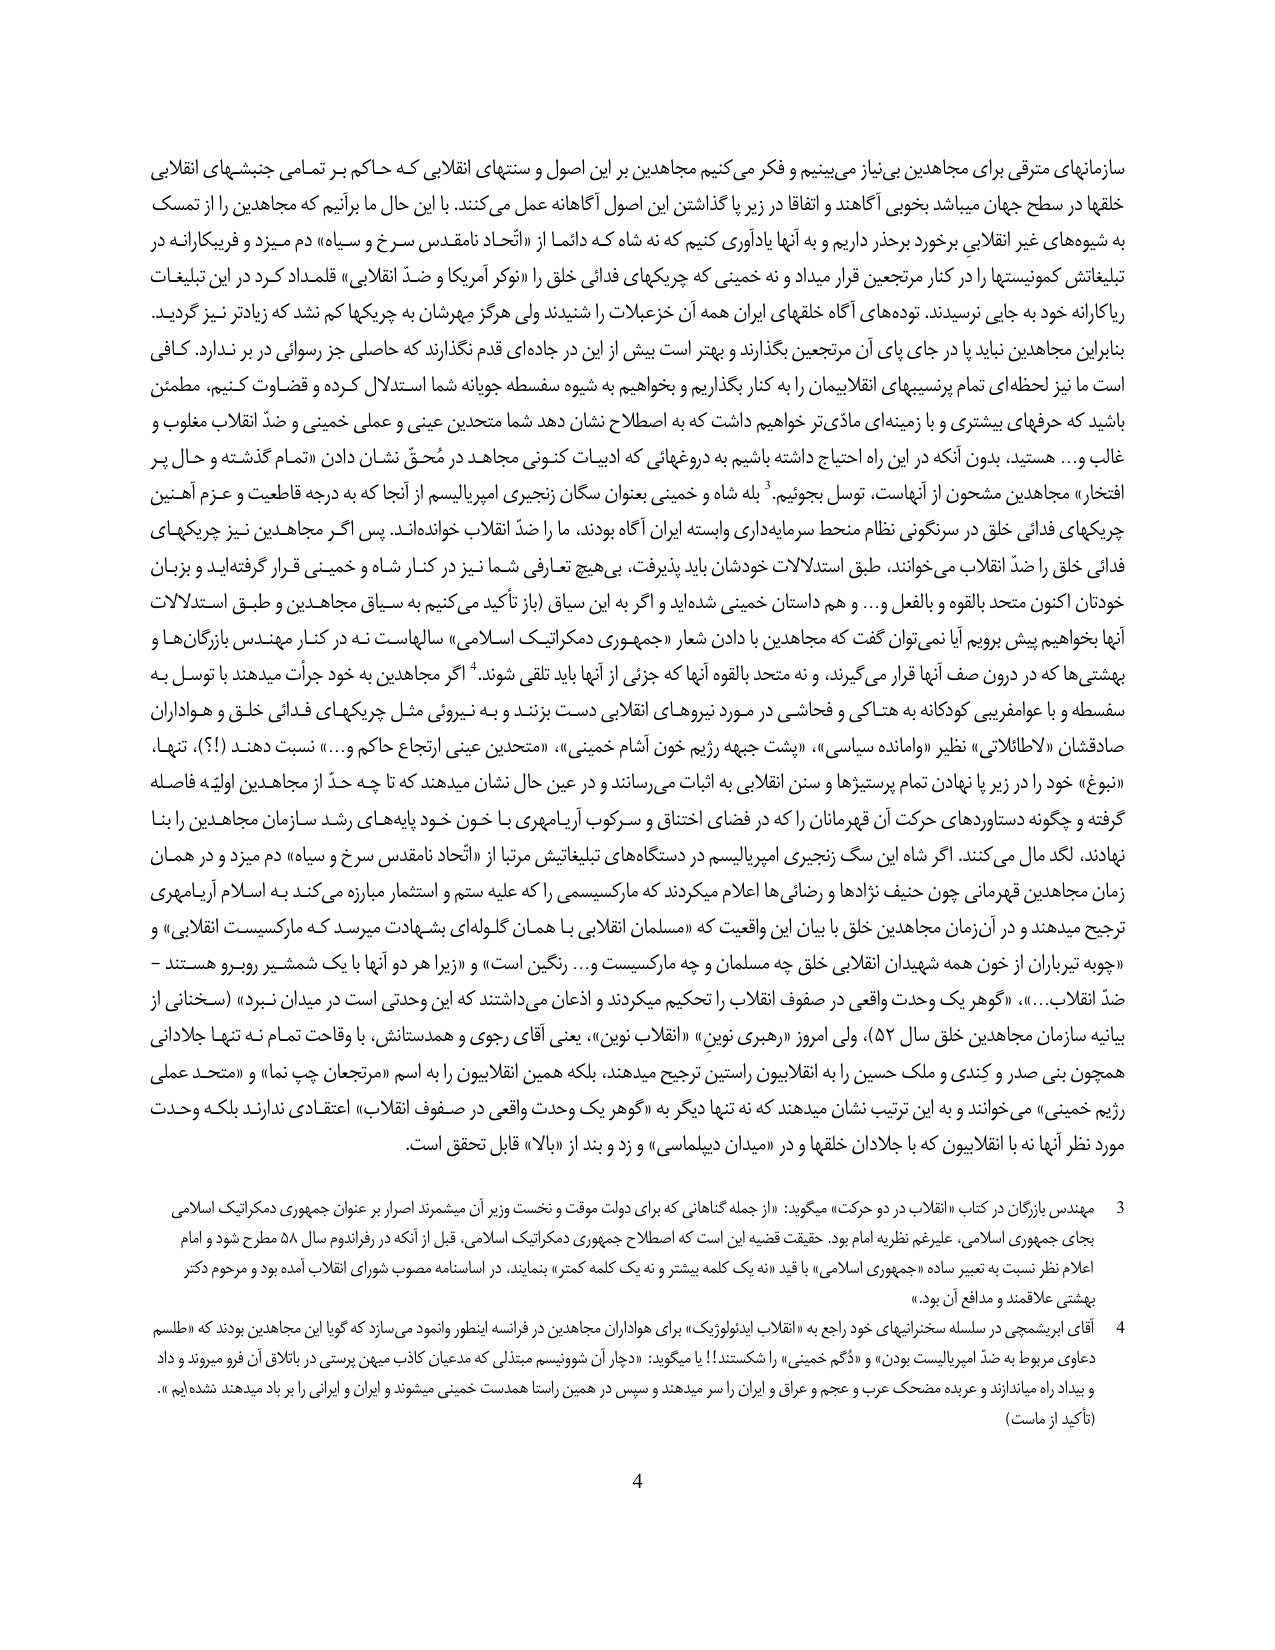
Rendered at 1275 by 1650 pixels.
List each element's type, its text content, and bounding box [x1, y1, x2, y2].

text آقای ابریشمچی در سلسله سخنرانیهای خود راجع به «انقلاب ایدئولوژیک» برای هواداران مجاهدین در فرانسه اینطور وانمود می‌سازد که گویا این مجاهدین بودند که «طلسم دعاوی مربوط به ضدّ امپریالیست بودن» و «دُگم خمینی» را شکستند!! یا میگوید: «دچار آن شوونیسم مبتذلی که مدعیان کاذب میهن پرستی در باتلاق آن فرو میروند و داد و بیداد راه میاندازند و عربده مضحک عرب و عجم و عراق و ایران را سر میدهند و سپس در همین راستا همدست خمینی میشوند و ایران و ایرانی را بر باد میدهند نشده‌ایم ». (تأکید از ماست) [150, 1313, 1125, 1434]
text ما خود را از توضیح چگونگی برخورد با مسائل و اختلافات طبیعیِ موجود در بین نیروهای درون جنبش و ذکر اصول اولیّه و انقلابی حاکم بر روابط بین سازمانهای مترقی برای مجاهدین بی‌نیاز می‌بینیم و فکر می‌کنیم مجاهدین بر این اصول و سنتهای انقلابی که حاکم بر تمامی جنبشهای انقلابی خلقها در سطح جهان میباشد بخوبی آگاهند و اتفاقا در زیر پا گذاشتن این اصول آگاهانه عمل می‌کنند. با این حال ما برآنیم که مجاهدین را از تمسک به شیوه‌های غیر انقلابیِ برخورد برحذر داریم و به آنها یادآوری کنیم که نه شاه که دائما از «اتّحاد نامقدس سرخ و سیاه» دم میزد و فریبکارانه در تبلیغاتش کمونیستها را در کنار مرتجعین قرار میداد و نه خمینی که چریکهای فدائی خلق را «نوکر آمریکا و ضدّ انقلابی» قلمداد کرد در این تبلیغات ریاکارانه خود به جایی نرسیدند. توده‌های آگاه خلقهای ایران همه آن خزعبلات را شنیدند ولی هرگز مِهرشان به چریکها کم نشد که زیادتر نیز گردید. بنابراین مجاهدین نباید پا در جای پای آن مرتجعین بگذارند و بهتر است بیش از این در جاده‌ای قدم نگذارند که حاصلی جز رسوائی در بر ندارد. کافی است ما نیز لحظه‌ای تمام پرنسیبهای انقلابیمان را به کنار بگذاریم و بخواهیم به شیوه سفسطه جویانه شما استدلال کرده و قضاوت کنیم، مطمئن باشید که حرفهای بیشتری و با زمینه‌ای مادّی‌تر خواهیم داشت که به اصطلاح نشان دهد شما متحدین عینی و عملی خمینی و ضدّ انقلاب مغلوب و غالب و… هستید، بدون آنکه در این راه احتیاج داشته باشیم به دروغهائی که ادبیات کنونی مجاهد در مُحقّ نشان دادن «تمام گذشته و حال پر افتخار» مجاهدین مشحون از آنهاست، توسل بجوئیم. بله شاه و خمینی بعنوان سگان زنجیری امپریالیسم از آنجا که به درجه قاطعیت و عزم آهنین چریکهای فدائی خلق در سرنگونی نظام منحط سرمایه‌داری وابسته ایران آگاه بودند، ما را ضدّ انقلاب خوانده‌اند. پس اگر مجاهدین نیز چریکهای فدائی خلق را ضدّ انقلاب می‌خوانند، طبق استدلالات خودشان باید پذیرفت، بی‌هیچ تعارفی شما نیز در کنار شاه و خمینی قرار گرفته‌اید و بزبان خودتان اکنون متحد بالقوه و بالفعل و… و هم داستان خمینی شده‌اید و اگر به این سیاق (باز تأکید می‌کنیم به سیاق مجاهدین و طبق استدلالات آنها بخواهیم پیش برویم آیا نمی‌توان گفت که مجاهدین با دادن شعار «جمهوری دمکراتیک اسلامی» سالهاست نه در کنار مهندس بازرگان‌ها و بهشتی‌ها که در درون صف آنها قرار می‌گیرند، و نه متحد بالقوه آنها که جزئی از آنها باید تلقی شوند. اگر مجاهدین به خود جرأت میدهند با توسل به سفسطه و با عوامفریبی کودکانه به هتاکی و فحاشی در مورد نیروهای انقلابی دست بزنند و به نیروئی مثل چریکهای فدائی خلق و هواداران صادقشان «لاطائلاتی» نظیر «وامانده سیاسی»، «پشت جبهه رژیم خون آشام خمینی»، «متحدین عینی ارتجاع حاکم و…» نسبت دهند (!؟)، تنها، «نبوغ» خود را در زیر پا نهادن تمام پرستیژها و سنن انقلابی به اثبات می‌رسانند و در عین حال نشان میدهند که تا چه حدّ از مجاهدین اولیّه فاصله گرفته و چگونه دستاوردهای حرکت آن قهرمانان را که در فضای اختناق و سرکوب آریامهری با خون خود پایه‌های رشد سازمان مجاهدین را بنا نهادند، لگد مال می‌کنند. اگر شاه این سگ زنجیری امپریالیسم در دستگاه‌های تبلیغاتیش مرتبا از «اتّحاد نامقدس سرخ و سیاه» دم میزد و در همان زمان مجاهدین قهرمانی چون حنیف نژادها و رضائی‌ها اعلام میکردند که مارکسیسمی را که علیه ستم و استثمار مبارزه می‌کند به اسلام آریامهری ترجیح میدهند و در آن‌زمان مجاهدین خلق با بیان این واقعیت که «مسلمان انقلابی با همان گلوله‌ای بشهادت میرسد که مارکسیست انقلابی» و «چوبه تیرباران از خون همه شهیدان انقلابی خلق چه مسلمان و چه مارکسیست و… رنگین است» و «زیرا هر دو آنها با یک شمشیر روبرو هستند - ضدّ انقلاب…»، «گوهر یک وحدت واقعی در صفوف انقلاب را تحکیم میکردند و اذعان می‌داشتند که این وحدتی است در میدان نبرد» (سخنانی از بیانیه سازمان مجاهدین خلق سال ۵۲)، ولی امروز «رهبری نوین‌ِ» «انقلاب نوین»، یعنی آقای رجوی و همدستانش، با وقاحت تمام نه تنها جلادانی همچون بنی صدر و کِندی و ملک حسین را به انقلابیون راستین ترجیح میدهند، بلکه همین انقلابیون را به اسم «مرتجعان چپ نما» و «متحد عملی رژیم خمینی» می‌خوانند و به این ترتیب نشان میدهند که نه تنها دیگر به «گوهر یک وحدت واقعی در صفوف انقلاب» اعتقادی ندارند بلکه وحدت مورد نظر آنها نه با انقلابیون که با جلادان خلقها و در «میدان دیپلماسی» و زد و بند از «بالا» قابل تحقق است. [150, 150, 1125, 1162]
text مهندس بازرگان در کتاب «انقلاب در دو حرکت» میگوید: «از جمله گناهانی که برای دولت موقت و نخست وزیر آن میشمرند اصرار بر عنوان جمهوری دمکراتیک اسلامی بجای جمهوری اسلامی، علیرغم نظریه امام بود. حقیقت قضیه این است که اصطلاح جمهوری دمکراتیک اسلامی، قبل از آنکه در رفراندوم سال ۵۸ مطرح شود و امام اعلام نظر نسبت به تعبیر ساده «جمهوری اسلامی» با قید «نه یک کلمه بیشتر و نه یک کلمه کمتر» بنمایند، در اساسنامه مصوب شورای انقلاب آمده بود و مرحوم دکتر بهشتی علاقمند و مدافع آن بود.» [150, 1193, 1125, 1313]
